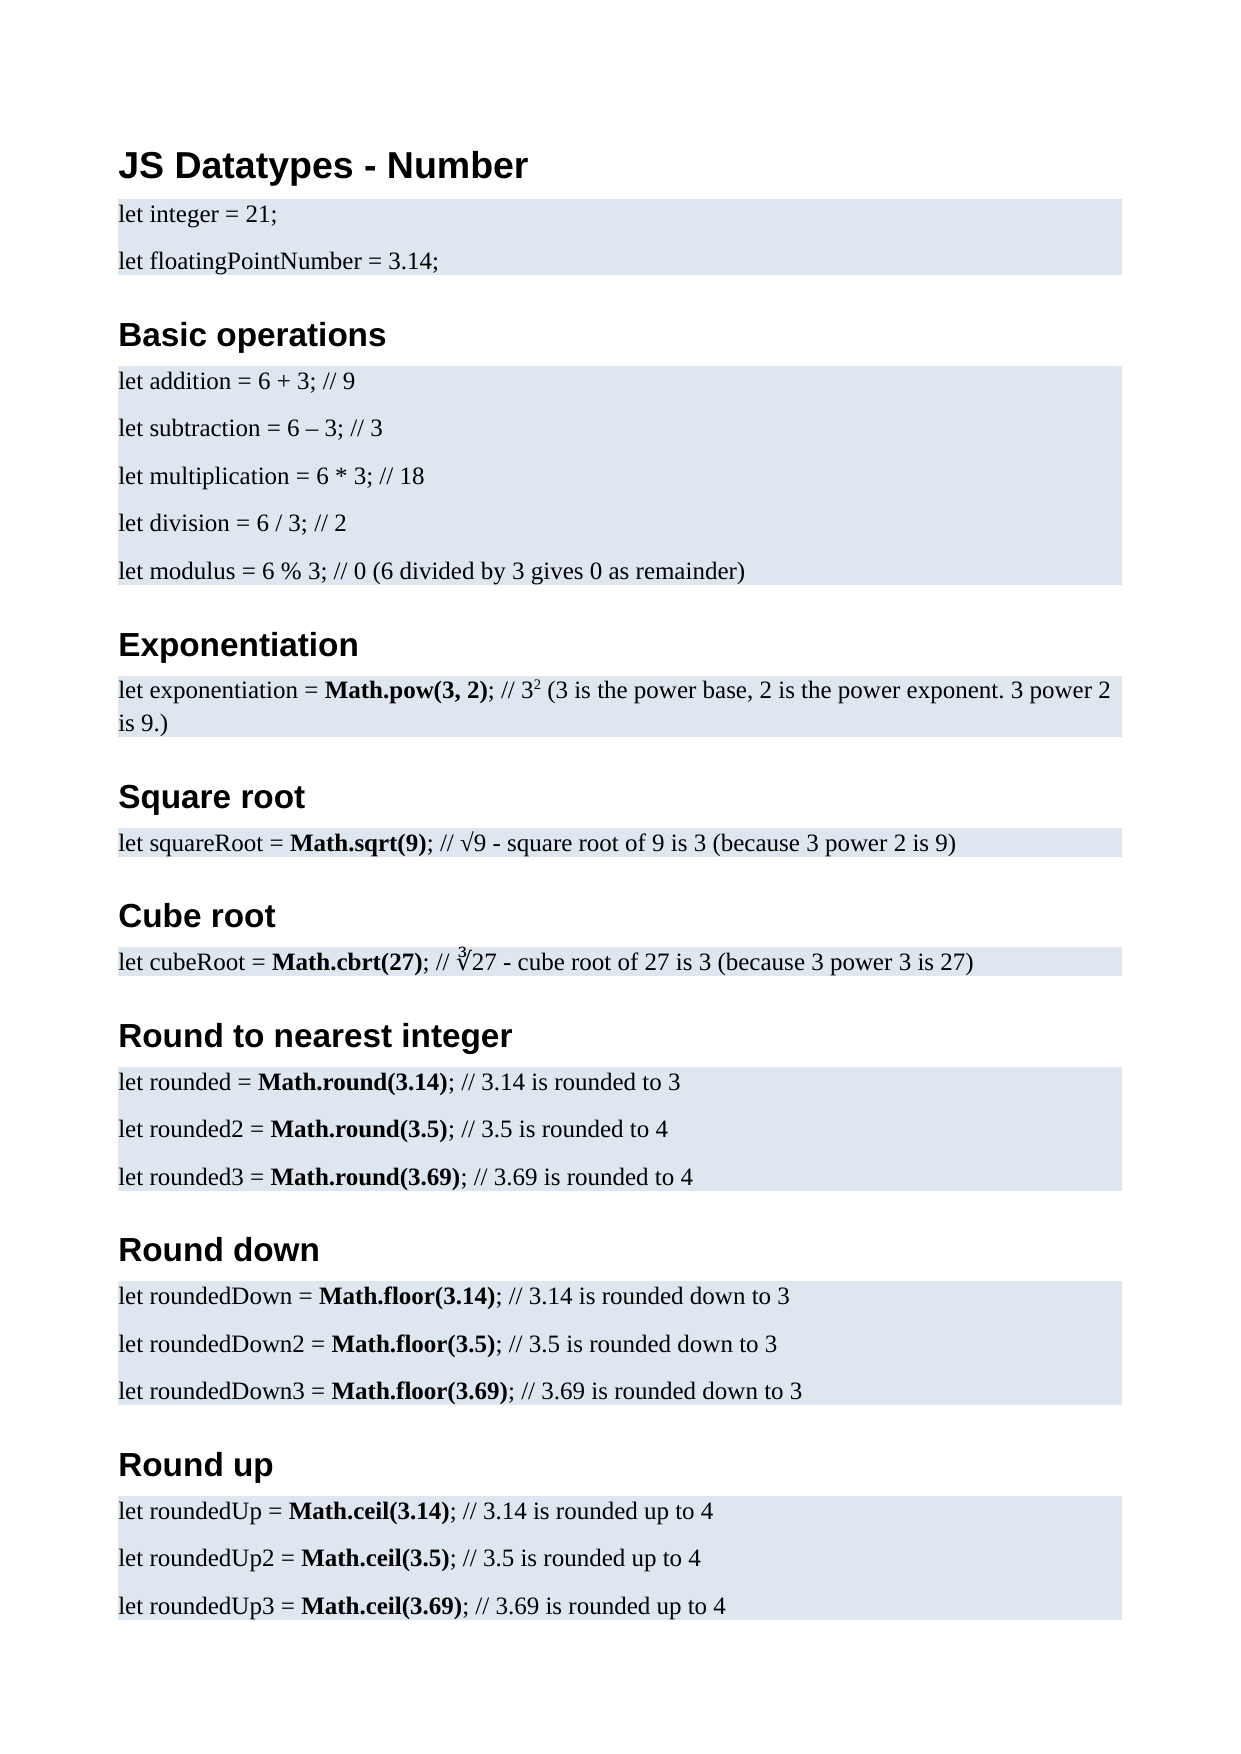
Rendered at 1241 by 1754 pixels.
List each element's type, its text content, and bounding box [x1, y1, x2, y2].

text let integer = 21; [118, 199, 1122, 227]
text let cubeRoot = Math.cbrt(27); // ∛27 - cube root of 27 is 3 (because 3 power 3 is 27) [118, 947, 1122, 976]
subtitle Round to nearest integer [118, 1016, 1122, 1054]
subtitle Basic operations [118, 315, 1122, 353]
text let roundedDown3 = Math.floor(3.69); // 3.69 is rounded down to 3 [118, 1376, 1122, 1405]
subtitle Round up [118, 1445, 1122, 1483]
text let division = 6 / 3; // 2 [118, 508, 1122, 537]
text let rounded2 = Math.round(3.5); // 3.5 is rounded to 4 [118, 1114, 1122, 1143]
subtitle JS Datatypes - Number [118, 143, 1122, 186]
text let roundedUp2 = Math.ceil(3.5); // 3.5 is rounded up to 4 [118, 1543, 1122, 1572]
text let subtraction = 6 – 3; // 3 [118, 413, 1122, 442]
text let multiplication = 6 * 3; // 18 [118, 461, 1122, 490]
text let roundedDown2 = Math.floor(3.5); // 3.5 is rounded down to 3 [118, 1329, 1122, 1358]
text let exponentiation = Math.pow(3, 2); // 32 (3 is the power base, 2 is the power exponent. 3 power 2 is 9.) [118, 676, 1122, 737]
subtitle Round down [118, 1230, 1122, 1269]
text let rounded = Math.round(3.14); // 3.14 is rounded to 3 [118, 1067, 1122, 1095]
text let roundedUp = Math.ceil(3.14); // 3.14 is rounded up to 4 [118, 1496, 1122, 1524]
text let addition = 6 + 3; // 9 [118, 366, 1122, 394]
text let roundedUp3 = Math.ceil(3.69); // 3.69 is rounded up to 4 [118, 1591, 1122, 1620]
text let squareRoot = Math.sqrt(9); // √9 - square root of 9 is 3 (because 3 power 2 is 9) [118, 828, 1122, 857]
subtitle Exponentiation [118, 624, 1122, 663]
subtitle Cube root [118, 896, 1122, 935]
text let rounded3 = Math.round(3.69); // 3.69 is rounded to 4 [118, 1162, 1122, 1191]
text let modulus = 6 % 3; // 0 (6 divided by 3 gives 0 as remainder) [118, 556, 1122, 585]
text let floatingPointNumber = 3.14; [118, 246, 1122, 275]
subtitle Square root [118, 777, 1122, 815]
text let roundedDown = Math.floor(3.14); // 3.14 is rounded down to 3 [118, 1281, 1122, 1310]
